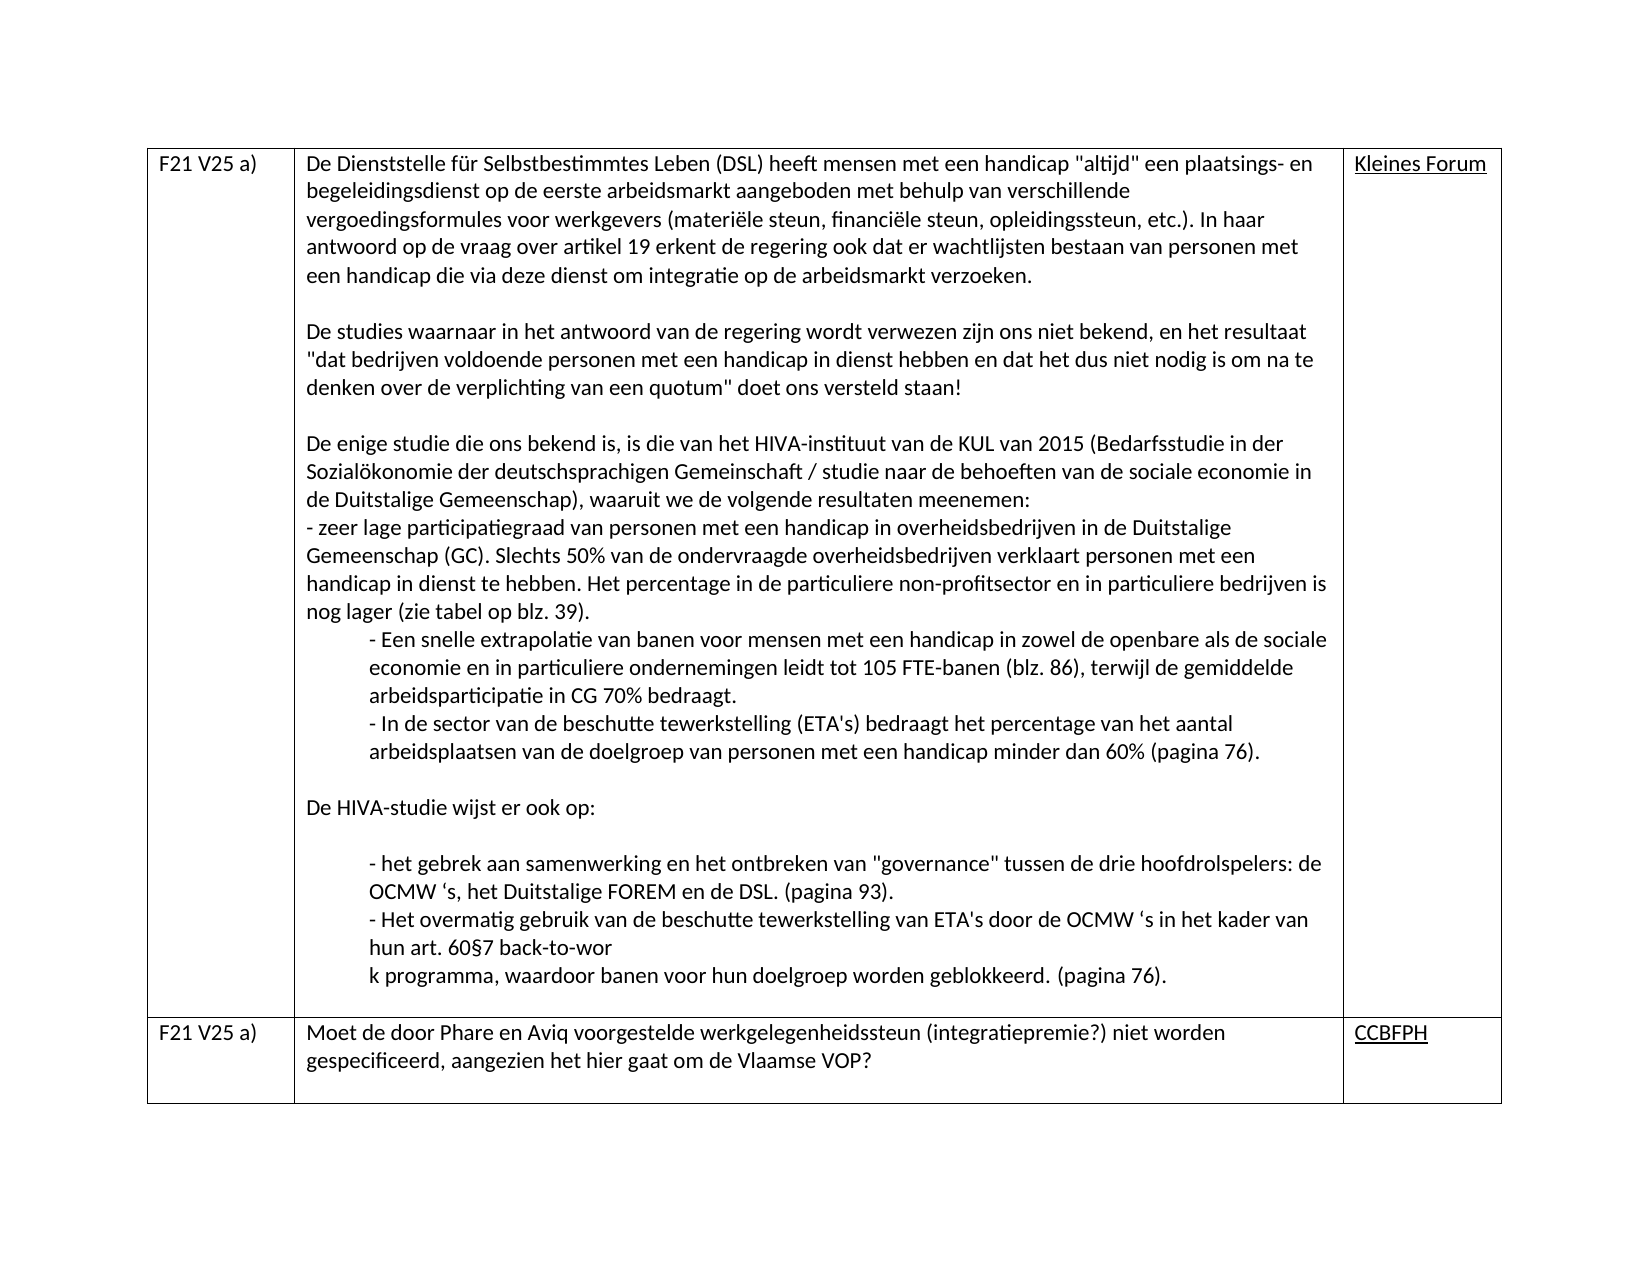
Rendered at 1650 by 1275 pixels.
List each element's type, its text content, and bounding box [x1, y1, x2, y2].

table_cell De Dienststelle für Selbstbestimmtes Leben (DSL) heeft mensen met een handicap "altijd" een plaatsings- en begeleidingsdienst op de eerste arbeidsmarkt aangeboden met behulp van verschillende vergoedingsformules voor werkgevers (materiële steun, financiële steun, opleidingssteun, etc.). In haar antwoord op de vraag over artikel 19 erkent de regering ook dat er wachtlijsten bestaan van personen met een handicap die via deze dienst om integratie op de arbeidsmarkt verzoeken. De studies waarnaar in het antwoord van de regering wordt verwezen zijn ons niet bekend, en het resultaat "dat bedrijven voldoende personen met een handicap in dienst hebben en dat het dus niet nodig is om na te denken over de verplichting van een quotum" doet ons versteld staan! De enige studie die ons bekend is, is die van het HIVA-instituut van de KUL van 2015 (Bedarfsstudie in der Sozialökonomie der deutschsprachigen Gemeinschaft / studie naar de behoeften van de sociale economie in de Duitstalige Gemeenschap), waaruit we de volgende resultaten meenemen: - zeer lage participatiegraad van personen met een handicap in overheidsbedrijven in de Duitstalige Gemeenschap (GC). Slechts 50% van de ondervraagde overheidsbedrijven verklaart personen met een handicap in dienst te hebben. Het percentage in de particuliere non-profitsector en in particuliere bedrijven is nog lager (zie tabel op blz. 39). - Een snelle extrapolatie van banen voor mensen met een handicap in zowel de openbare als de sociale economie en in particuliere ondernemingen leidt tot 105 FTE-banen (blz. 86), terwijl de gemiddelde arbeidsparticipatie in CG 70% bedraagt. - In de sector van de beschutte tewerkstelling (ETA's) bedraagt het percentage van het aantal arbeidsplaatsen van de doelgroep van personen met een handicap minder dan 60% (pagina 76). De HIVA-studie wijst er ook op: - het gebrek aan samenwerking en het ontbreken van "governance" tussen de drie hoofdrolspelers: de OCMW ‘s, het Duitstalige FOREM en de DSL. (pagina 93). - Het overmatig gebruik van de beschutte tewerkstelling van ETA's door de OCMW ‘s in het kader van hun art. 60§7 back-to-wor k programma, waardoor banen voor hun doelgroep worden geblokkeerd. (pagina 76). [295, 149, 1343, 1017]
table_cell F21 V25 a) [148, 1018, 294, 1102]
table_cell Moet de door Phare en Aviq voorgestelde werkgelegenheidssteun (integratiepremie?) niet worden gespecificeerd, aangezien het hier gaat om de Vlaamse VOP? [295, 1018, 1343, 1102]
table_cell Kleines Forum [1344, 149, 1501, 1017]
table_cell CCBFPH [1344, 1018, 1501, 1102]
table_cell F21 V25 a) [148, 149, 294, 1017]
